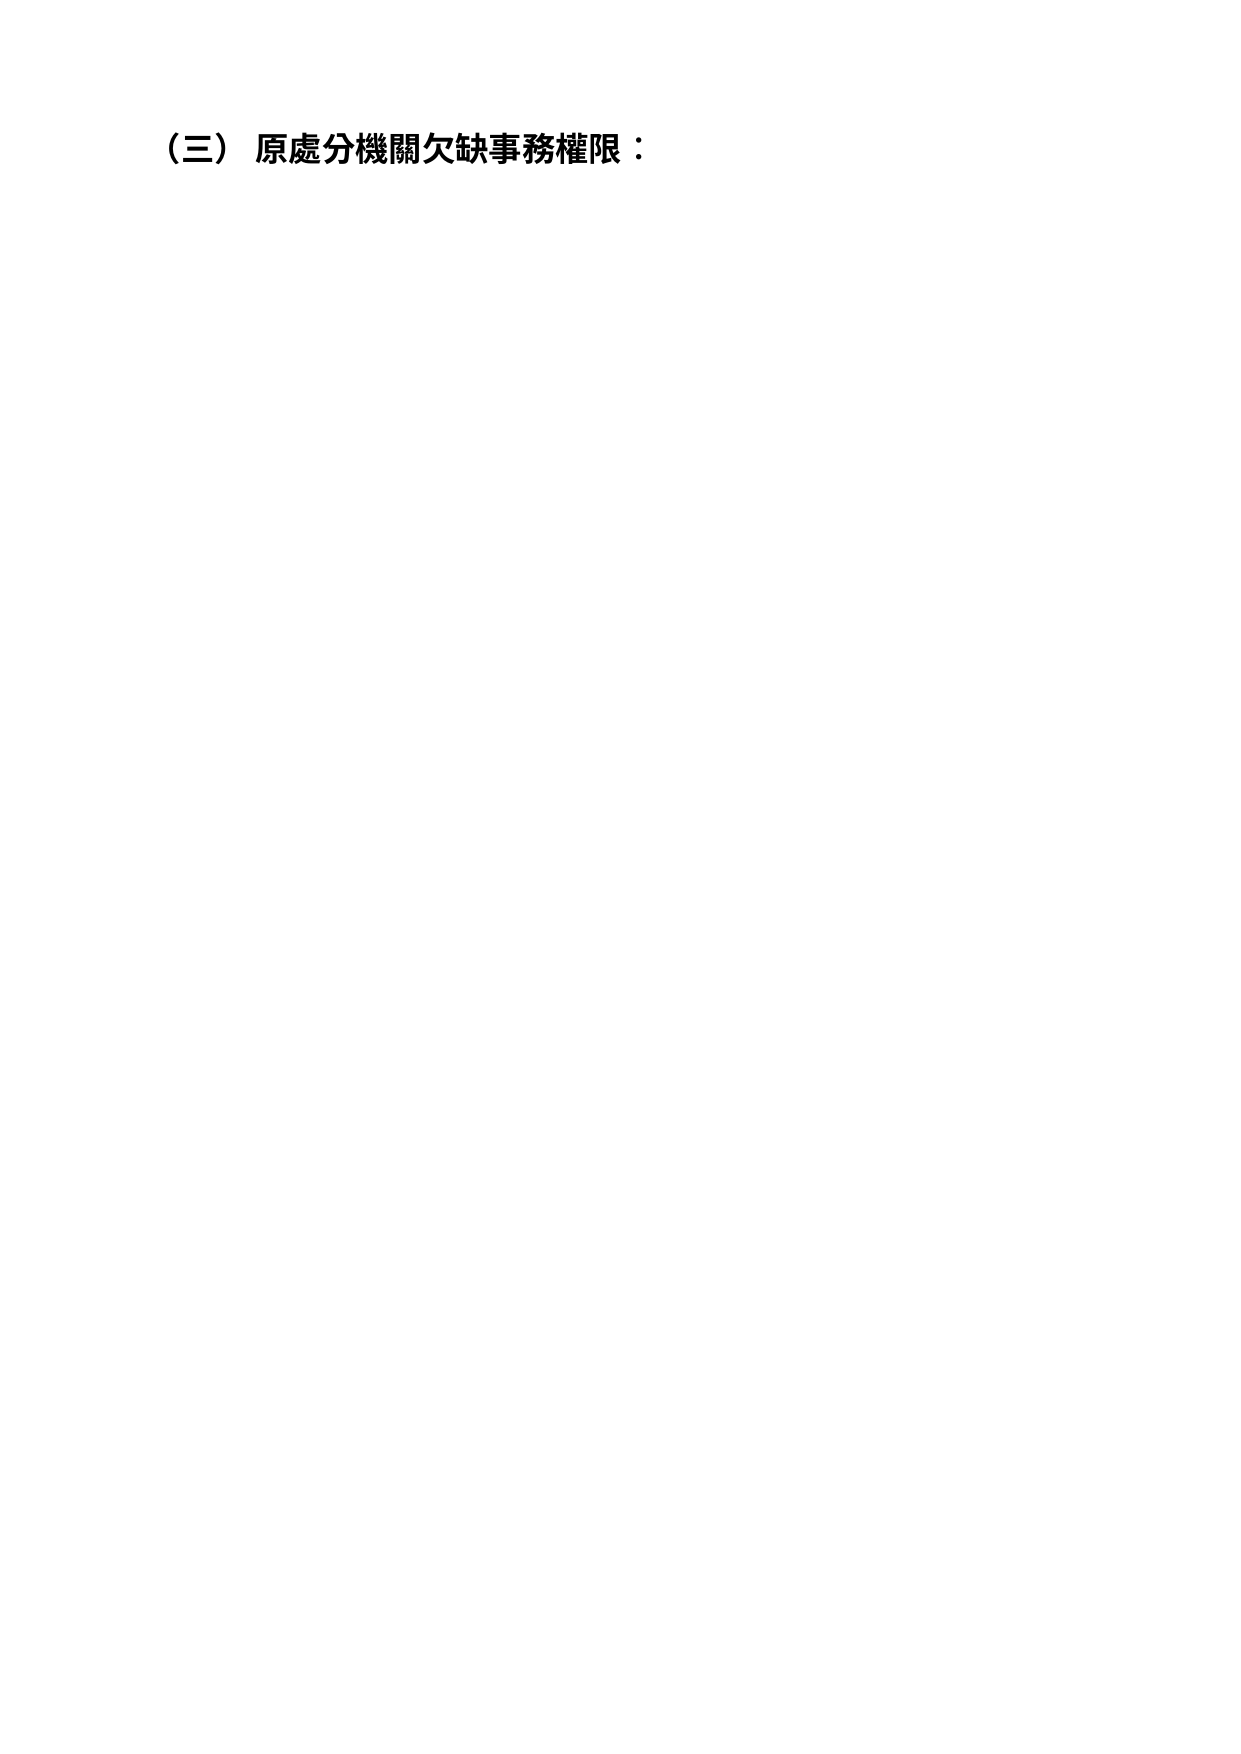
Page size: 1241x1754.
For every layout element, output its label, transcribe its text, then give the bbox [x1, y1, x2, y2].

subtitle （三） 原處分機關欠缺事務權限︰ [148, 123, 1121, 171]
